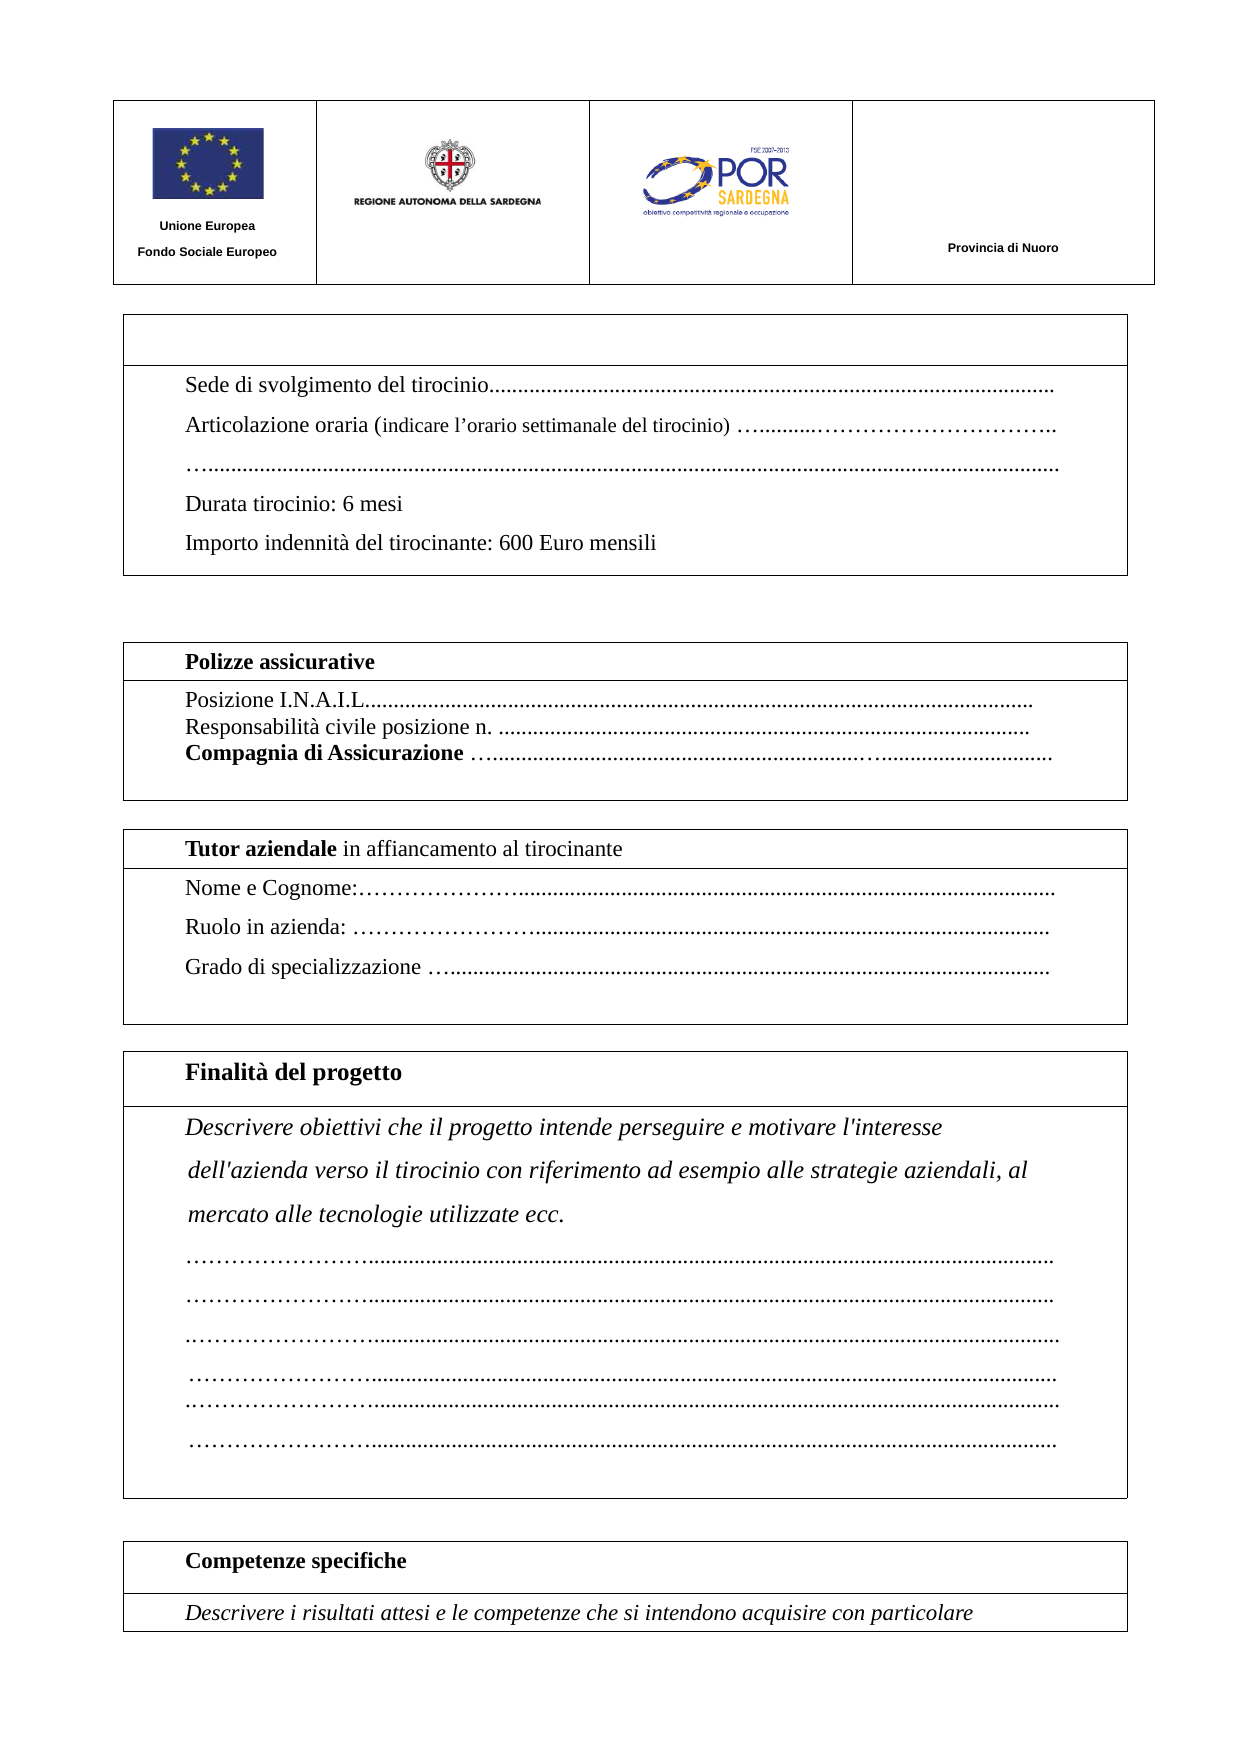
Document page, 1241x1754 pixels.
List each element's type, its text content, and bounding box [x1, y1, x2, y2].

table_cell Descrivere i risultati attesi e le competenze che si intendono acquisire con particolare [124, 1594, 1127, 1631]
table_header [124, 315, 1127, 365]
table_header Tutor aziendale in affiancamento al tirocinante [124, 830, 1127, 867]
table_cell Posizione I.N.A.I.L..................................................................................................................... Responsabilità civile posizione n. ............................................................................................. Compagnia di Assicurazione …................................................................….............................. [124, 681, 1127, 800]
table_cell Descrivere obiettivi che il progetto intende perseguire e motivare l'interesse dell'azienda verso il tirocinio con riferimento ad esempio alle strategie aziendali, al mercato alle tecnologie utilizzate ecc. ……………………........................................................................................................................ ……………………........................................................................................................................ .……………………........................................................................................................................ ……………………........................................................................................................................ .……………………........................................................................................................................ ……………………........................................................................................................................ [124, 1107, 1127, 1498]
table_header Finalità del progetto [124, 1052, 1127, 1106]
table_cell Sede di svolgimento del tirocinio................................................................................................... Articolazione oraria (indicare l’orario settimanale del tirocinio) …..........………………………….. …..................................................................................................................................................... Durata tirocinio: 6 mesi Importo indennità del tirocinante: 600 Euro mensili [124, 366, 1127, 575]
table_header Polizze assicurative [124, 643, 1127, 680]
table_header Competenze specifiche [124, 1542, 1127, 1593]
table_cell Nome e Cognome:………………….............................................................................................. Ruolo in azienda: …………………….......................................................................................... Grado di specializzazione …......................................................................................................... [124, 869, 1127, 1024]
